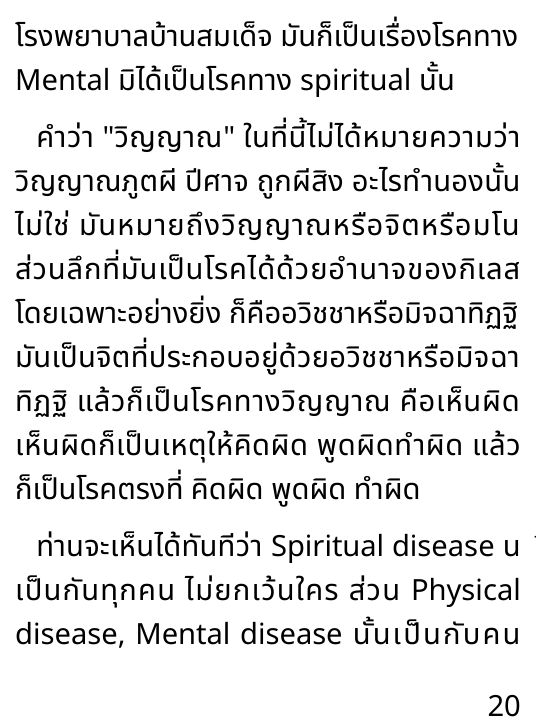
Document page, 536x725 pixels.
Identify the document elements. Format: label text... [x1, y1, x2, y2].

text คำว่า "วิญญาณ" ในที่นี้ไม่ได้หมายความว่าวิญญาณภูตผี ปีศาจ ถูกผีสิง อะไรทำนองนั้นไม่ใช่ มันหมายถึงวิญญาณหรือจิตหรือมโนส่วนลึกที่มันเป็นโรคได้ด้วยอำนาจของกิเลส โดยเฉพาะอย่างยิ่ง ก็คืออวิชชาหรือมิจฉาทิฏฐิมันเป็นจิตที่ประกอบอยู่ด้วยอวิชชาหรือมิจฉาทิฏฐิ แล้วก็เป็นโรคทางวิญญาณ คือเห็นผิด เห็นผิดก็เป็นเหตุให้คิดผิด พูดผิดทำผิด แล้วก็เป็นโรคตรงที่ คิดผิด พูดผิด ทำผิด [15, 116, 521, 513]
text ท่านจะเห็นได้ทันทีว่า Spiritual disease นี้เป็นกันทุกคน ไม่ยกเว้นใคร ส่วน Physical disease, Mental disease นั้นเป็นกับคน [15, 525, 521, 658]
text โรงพยาบาลบ้านสมเด็จ มันก็เป็นเรื่องโรคทาง Mental มิได้เป็นโรคทาง spiritual นั้น [15, 15, 521, 103]
